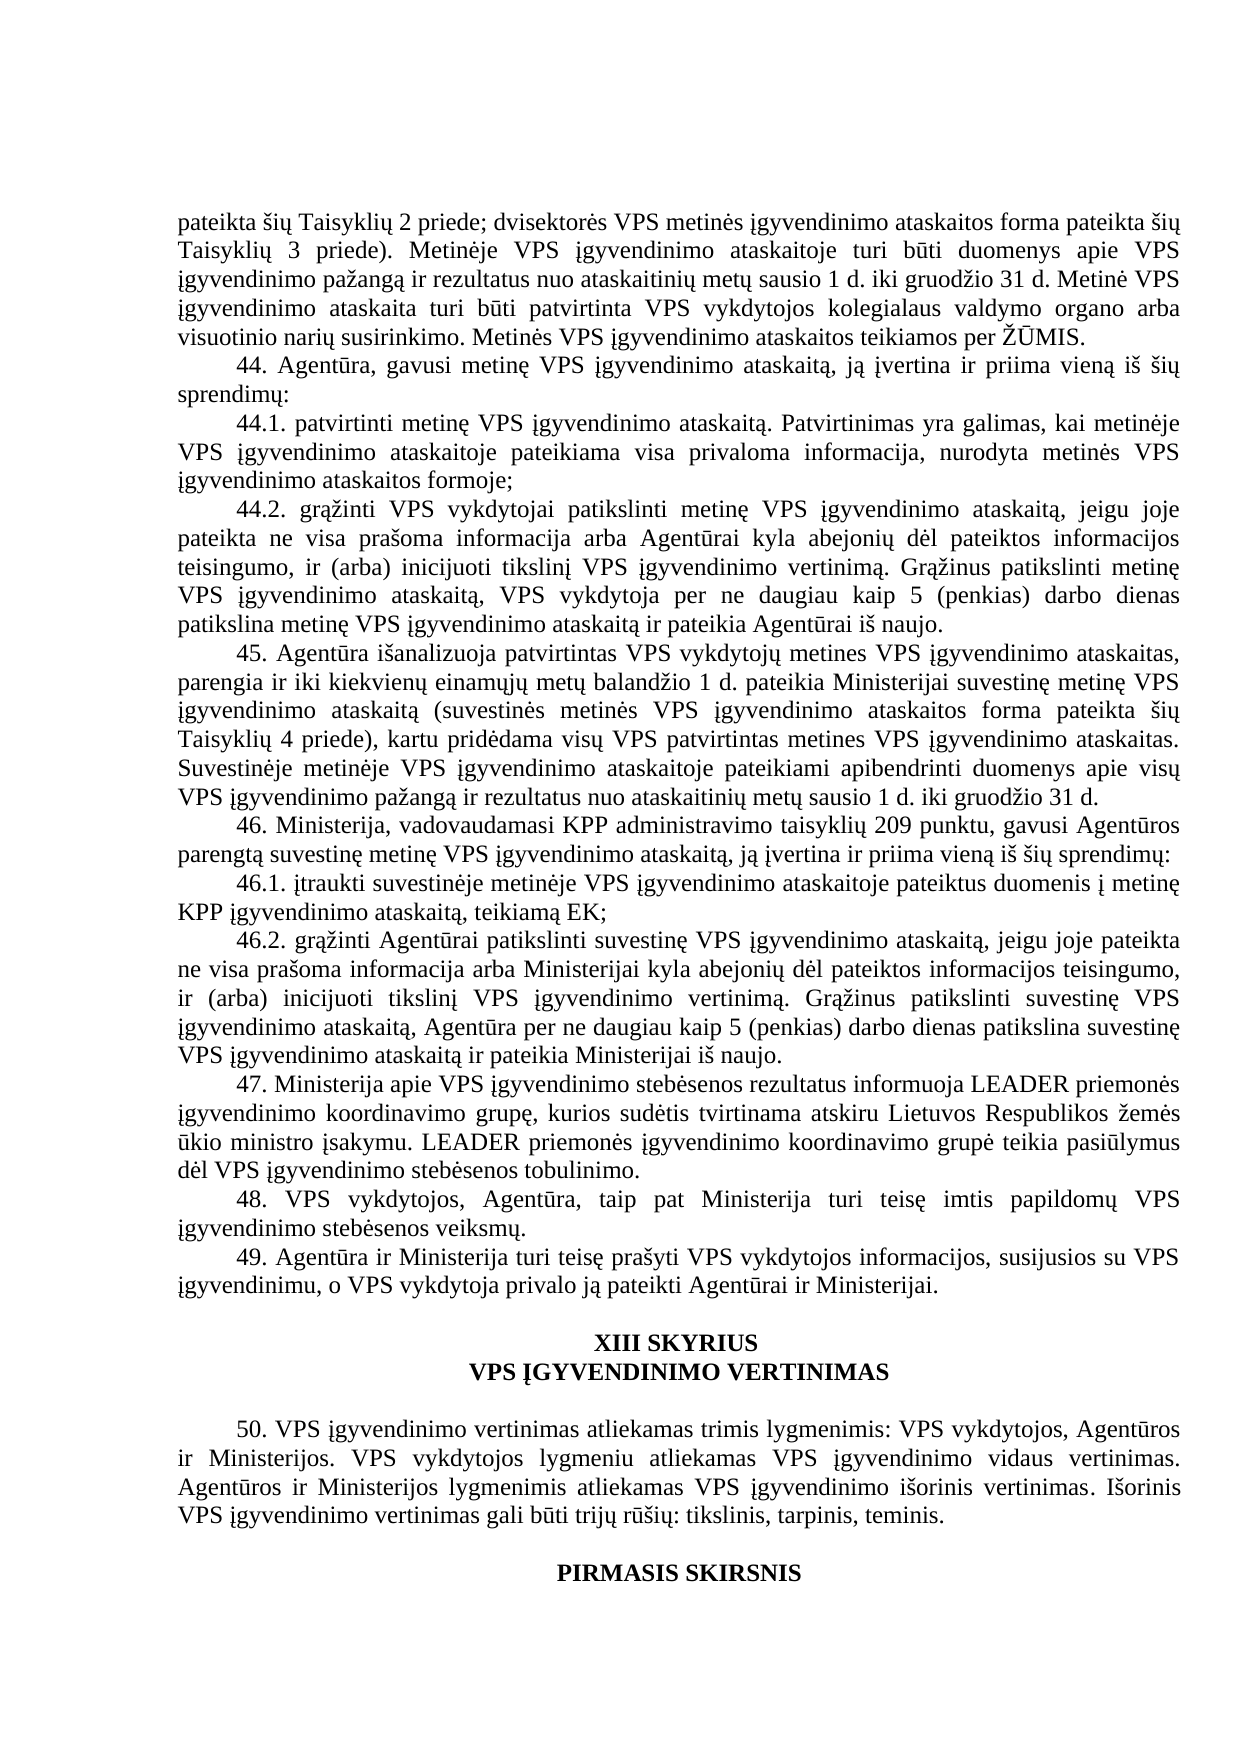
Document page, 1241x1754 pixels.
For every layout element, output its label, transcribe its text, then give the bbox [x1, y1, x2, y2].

text 44.1. patvirtinti metinę VPS įgyvendinimo ataskaitą. Patvirtinimas yra galimas, kai metinėje VPS įgyvendinimo ataskaitoje pateikiama visa privaloma informacija, nurodyta metinės VPS įgyvendinimo ataskaitos formoje; [177, 408, 1181, 494]
text 44.2. grąžinti VPS vykdytojai patikslinti metinę VPS įgyvendinimo ataskaitą, jeigu joje pateikta ne visa prašoma informacija arba Agentūrai kyla abejonių dėl pateiktos informacijos teisingumo, ir (arba) inicijuoti tikslinį VPS įgyvendinimo vertinimą. Grąžinus patikslinti metinę VPS įgyvendinimo ataskaitą, VPS vykdytoja per ne daugiau kaip 5 (penkias) darbo dienas patikslina metinę VPS įgyvendinimo ataskaitą ir pateikia Agentūrai iš naujo. [177, 494, 1181, 638]
text 46.2. grąžinti Agentūrai patikslinti suvestinę VPS įgyvendinimo ataskaitą, jeigu joje pateikta ne visa prašoma informacija arba Ministerijai kyla abejonių dėl pateiktos informacijos teisingumo, ir (arba) inicijuoti tikslinį VPS įgyvendinimo vertinimą. Grąžinus patikslinti suvestinę VPS įgyvendinimo ataskaitą, Agentūra per ne daugiau kaip 5 (penkias) darbo dienas patikslina suvestinę VPS įgyvendinimo ataskaitą ir pateikia Ministerijai iš naujo. [177, 925, 1181, 1069]
text PIRMASIS SKIRSNIS [177, 1558, 1181, 1587]
text 50. VPS įgyvendinimo vertinimas atliekamas trimis lygmenimis: VPS vykdytojos, Agentūros ir Ministerijos. VPS vykdytojos lygmeniu atliekamas VPS įgyvendinimo vidaus vertinimas. Agentūros ir Ministerijos lygmenimis atliekamas VPS įgyvendinimo išorinis vertinimas. Išorinis VPS įgyvendinimo vertinimas gali būti trijų rūšių: tikslinis, tarpinis, teminis. [177, 1414, 1181, 1529]
text 48. VPS vykdytojos, Agentūra, taip pat Ministerija turi teisę imtis papildomų VPS įgyvendinimo stebėsenos veiksmų. [177, 1184, 1181, 1242]
text 47. Ministerija apie VPS įgyvendinimo stebėsenos rezultatus informuoja LEADER priemonės įgyvendinimo koordinavimo grupę, kurios sudėtis tvirtinama atskiru Lietuvos Respublikos žemės ūkio ministro įsakymu. LEADER priemonės įgyvendinimo koordinavimo grupė teikia pasiūlymus dėl VPS įgyvendinimo stebėsenos tobulinimo. [177, 1069, 1181, 1184]
text XIII SKYRIUS [177, 1328, 1181, 1357]
text 49. Agentūra ir Ministerija turi teisę prašyti VPS vykdytojos informacijos, susijusios su VPS įgyvendinimu, o VPS vykdytoja privalo ją pateikti Agentūrai ir Ministerijai. [177, 1242, 1181, 1299]
text 45. Agentūra išanalizuoja patvirtintas VPS vykdytojų metines VPS įgyvendinimo ataskaitas, parengia ir iki kiekvienų einamųjų metų balandžio 1 d. pateikia Ministerijai suvestinę metinę VPS įgyvendinimo ataskaitą (suvestinės metinės VPS įgyvendinimo ataskaitos forma pateikta šių Taisyklių 4 priede), kartu pridėdama visų VPS patvirtintas metines VPS įgyvendinimo ataskaitas. Suvestinėje metinėje VPS įgyvendinimo ataskaitoje pateikiami apibendrinti duomenys apie visų VPS įgyvendinimo pažangą ir rezultatus nuo ataskaitinių metų sausio 1 d. iki gruodžio 31 d. [177, 638, 1181, 810]
text pateikta šių Taisyklių 2 priede; dvisektorės VPS metinės įgyvendinimo ataskaitos forma pateikta šių Taisyklių 3 priede). Metinėje VPS įgyvendinimo ataskaitoje turi būti duomenys apie VPS įgyvendinimo pažangą ir rezultatus nuo ataskaitinių metų sausio 1 d. iki gruodžio 31 d. Metinė VPS įgyvendinimo ataskaita turi būti patvirtinta VPS vykdytojos kolegialaus valdymo organo arba visuotinio narių susirinkimo. Metinės VPS įgyvendinimo ataskaitos teikiamos per ŽŪMIS. [177, 207, 1181, 350]
text 44. Agentūra, gavusi metinę VPS įgyvendinimo ataskaitą, ją įvertina ir priima vieną iš šių sprendimų: [177, 350, 1181, 408]
text VPS ĮGYVENDINIMO VERTINIMAS [177, 1357, 1181, 1385]
text 46.1. įtraukti suvestinėje metinėje VPS įgyvendinimo ataskaitoje pateiktus duomenis į metinę KPP įgyvendinimo ataskaitą, teikiamą EK; [177, 868, 1181, 925]
text 46. Ministerija, vadovaudamasi KPP administravimo taisyklių 209 punktu, gavusi Agentūros parengtą suvestinę metinę VPS įgyvendinimo ataskaitą, ją įvertina ir priima vieną iš šių sprendimų: [177, 810, 1181, 868]
